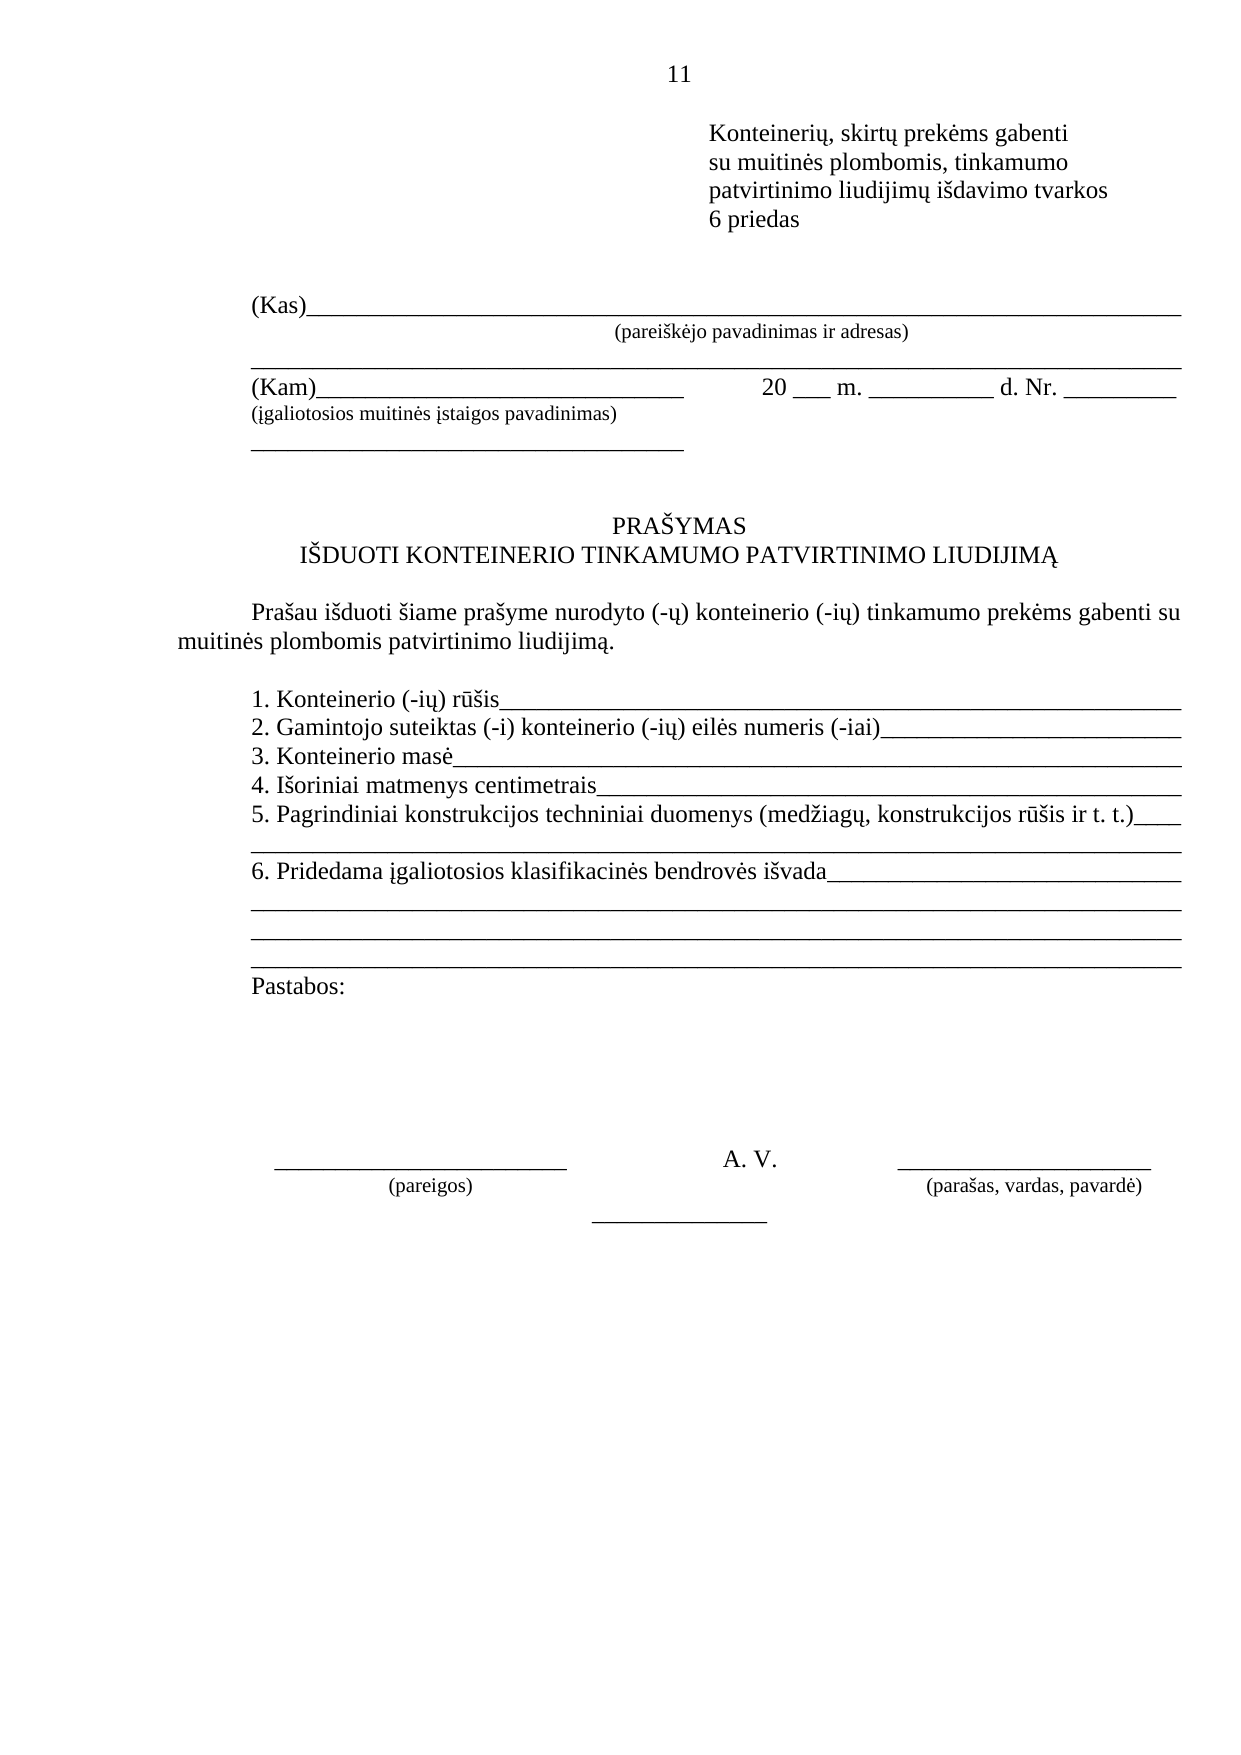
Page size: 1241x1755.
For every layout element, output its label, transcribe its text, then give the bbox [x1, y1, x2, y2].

text patvirtinimo liudijimų išdavimo tvarkos [177, 176, 1181, 204]
text A. V. [177, 1144, 1181, 1172]
text 6. Pridedama įgaliotosios klasifikacinės bendrovės išvada [177, 856, 1181, 885]
text 6 priedas [177, 204, 1181, 233]
text 4. Išoriniai matmenys centimetrais [177, 770, 1181, 799]
text 5. Pagrindiniai konstrukcijos techniniai duomenys (medžiagų, konstrukcijos rūšis ir t. t.) [177, 799, 1181, 827]
text (įgaliotosios muitinės įstaigos pavadinimas) [177, 401, 1181, 425]
text 1. Konteinerio (-ių) rūšis [177, 684, 1181, 712]
text Konteinerių, skirtų prekėms gabenti [709, 118, 1181, 147]
text 3. Konteinerio masė [177, 741, 1181, 770]
text Pastabos: [177, 971, 1181, 1000]
text 2. Gamintojo suteiktas (-i) konteinerio (-ių) eilės numeris (-iai) [177, 712, 1181, 741]
text Prašau išduoti šiame prašyme nurodyto (-ų) konteinerio (-ių) tinkamumo prekėms gabenti su muitinės plombomis patvirtinimo liudijimą. [177, 597, 1181, 655]
text IŠDUOTI KONTEINERIO TINKAMUMO PATVIRTINIMO LIUDIJIMĄ [177, 540, 1181, 569]
text (Kam) 20 ___ m. __________ d. Nr. _________ [177, 372, 1181, 401]
text PRAŠYMAS [177, 511, 1181, 540]
text (pareigos) (parašas, vardas, pavardė) [177, 1172, 1181, 1197]
text (Kas) [177, 291, 1181, 319]
text ______________ [177, 1197, 1181, 1225]
text su muitinės plombomis, tinkamumo [177, 147, 1181, 176]
text (pareiškėjo pavadinimas ir adresas) [177, 319, 1181, 343]
